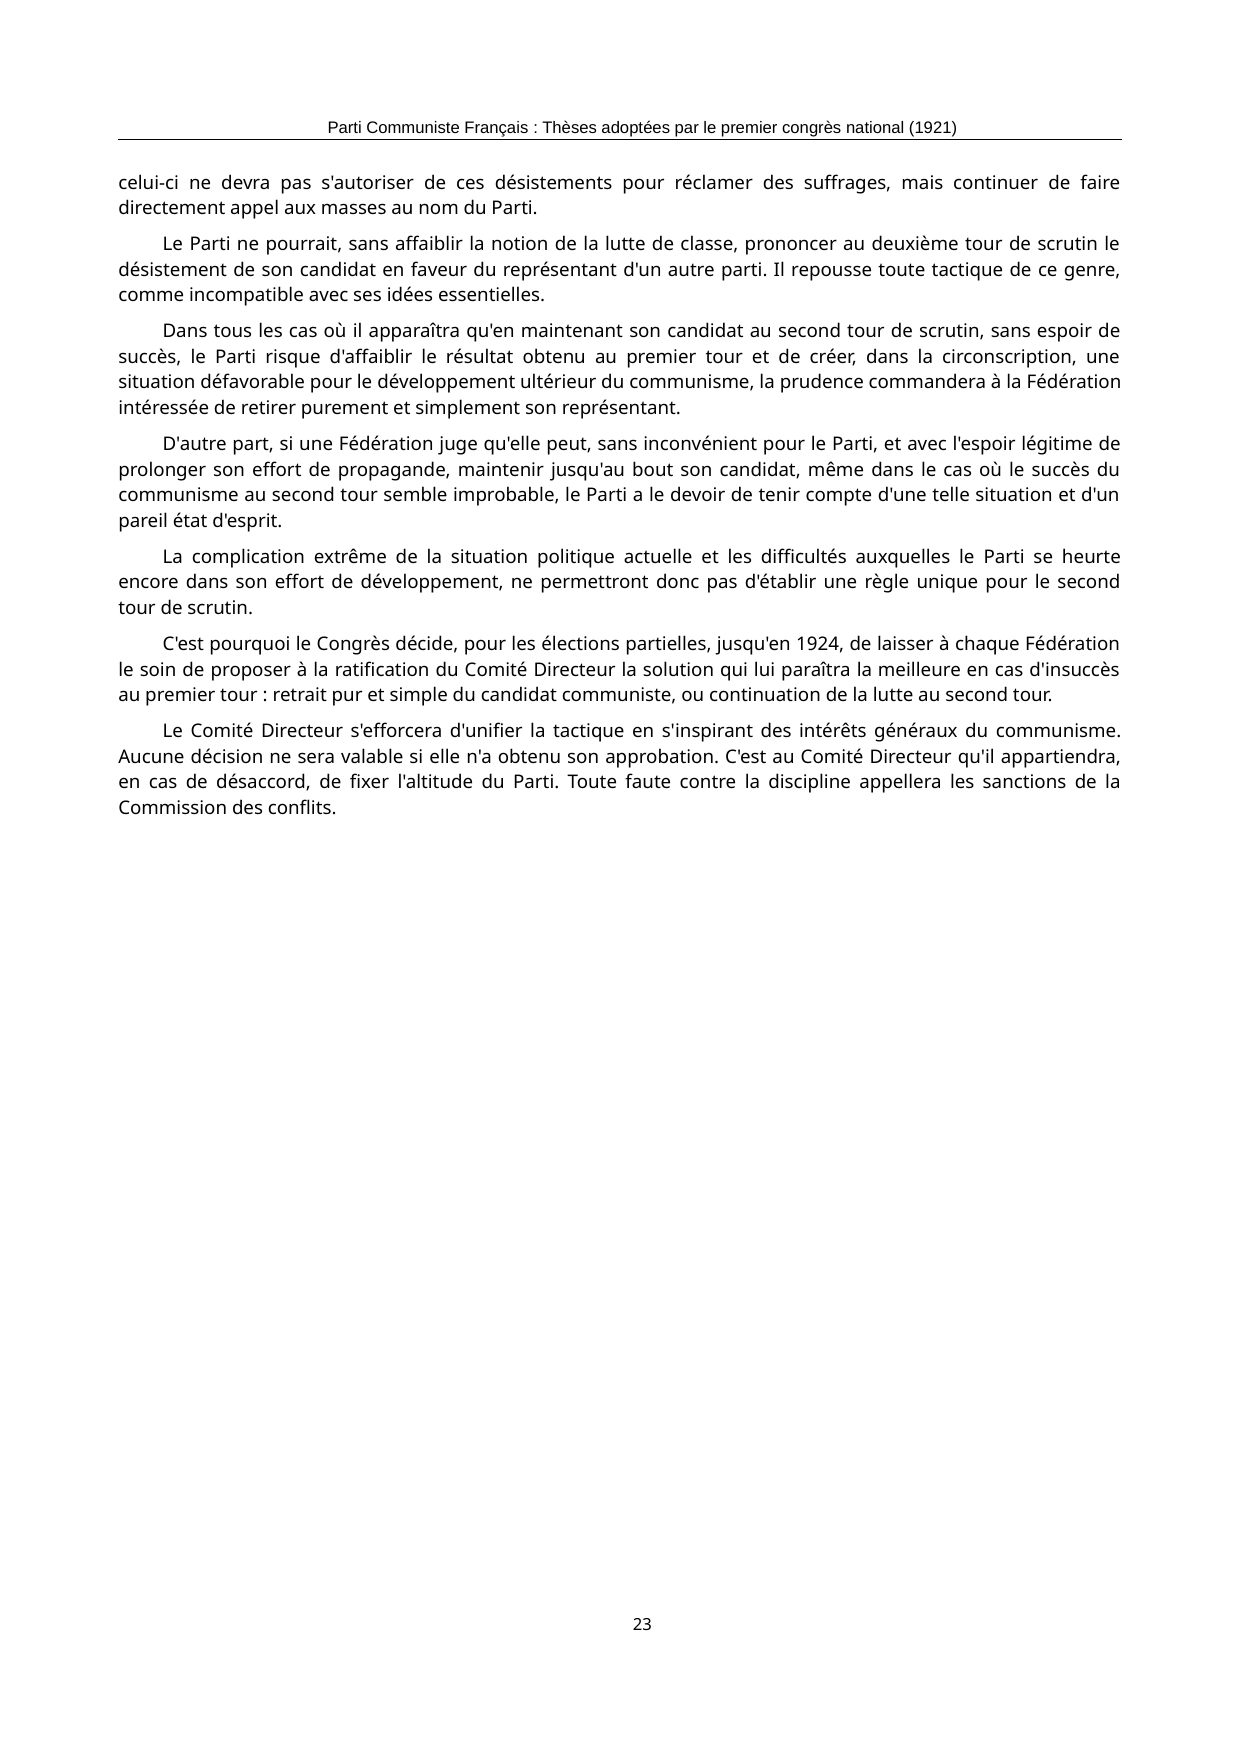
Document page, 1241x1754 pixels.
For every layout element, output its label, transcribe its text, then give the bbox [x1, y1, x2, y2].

text La complication extrême de la situation politique actuelle et les difficultés auxquelles le Parti se heurte encore dans son effort de développement, ne permettront donc pas d'établir une règle unique pour le second tour de scrutin. [118, 543, 1122, 620]
text Dans tous les cas où il apparaîtra qu'en maintenant son candidat au second tour de scrutin, sans espoir de succès, le Parti risque d'affaiblir le résultat obtenu au premier tour et de créer, dans la circonscription, une situation défavorable pour le développement ultérieur du communisme, la prudence commandera à la Fédération intéressée de retirer purement et simplement son représentant. [118, 318, 1122, 420]
text Le Comité Directeur s'efforcera d'unifier la tactique en s'inspirant des intérêts généraux du communisme. Aucune décision ne sera valable si elle n'a obtenu son approbation. C'est au Comité Directeur qu'il appartiendra, en cas de désaccord, de fixer l'altitude du Parti. Toute faute contre la discipline appellera les sanctions de la Commission des conflits. [118, 718, 1122, 820]
text D'autre part, si une Fédération juge qu'elle peut, sans inconvénient pour le Parti, et avec l'espoir légitime de prolonger son effort de propagande, maintenir jusqu'au bout son candidat, même dans le cas où le succès du communisme au second tour semble improbable, le Parti a le devoir de tenir compte d'une telle situation et d'un pareil état d'esprit. [118, 431, 1122, 533]
text Le Parti ne pourrait, sans affaiblir la notion de la lutte de classe, prononcer au deuxième tour de scrutin le désistement de son candidat en faveur du représentant d'un autre parti. Il repousse toute tactique de ce genre, comme incompatible avec ses idées essentielles. [118, 231, 1122, 307]
text celui-ci ne devra pas s'autoriser de ces désistements pour réclamer des suffrages, mais continuer de faire directement appel aux masses au nom du Parti. [118, 169, 1122, 220]
text C'est pourquoi le Congrès décide, pour les élections partielles, jusqu'en 1924, de laisser à chaque Fédération le soin de proposer à la ratification du Comité Directeur la solution qui lui paraîtra la meilleure en cas d'insuccès au premier tour : retrait pur et simple du candidat communiste, ou continuation de la lutte au second tour. [118, 630, 1122, 707]
